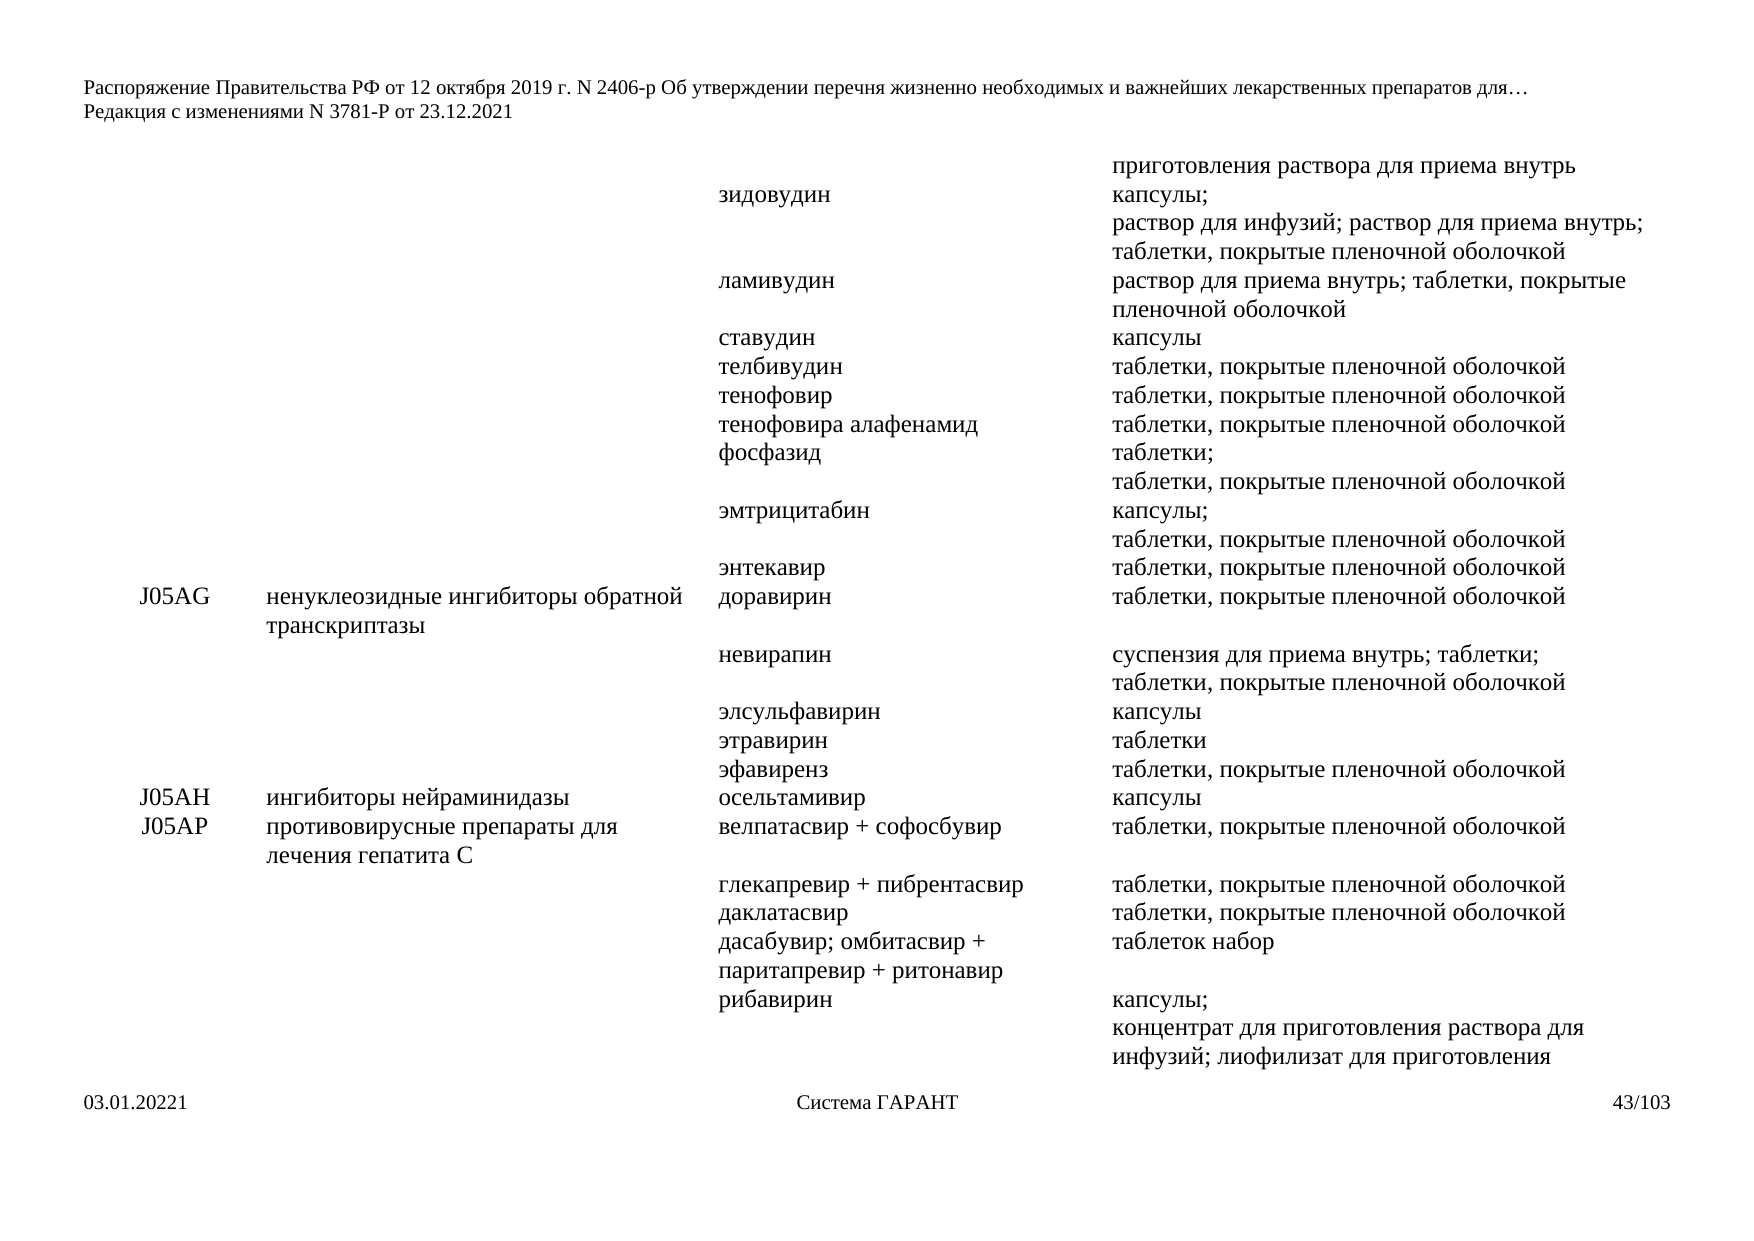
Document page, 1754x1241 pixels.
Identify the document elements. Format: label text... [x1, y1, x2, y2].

table_cell [95, 150, 255, 179]
table_cell [95, 265, 255, 322]
table_cell [255, 696, 707, 725]
table_cell [95, 409, 255, 437]
table_cell [255, 150, 707, 179]
table_cell [95, 984, 255, 1070]
table_cell капсулы [1101, 783, 1669, 811]
table_cell эмтрицитабин [707, 495, 1101, 552]
table_cell таблетки, покрытые пленочной оболочкой [1101, 351, 1669, 380]
table_cell [255, 323, 707, 351]
table_cell [255, 926, 707, 984]
table_cell ингибиторы нейраминидазы [255, 783, 707, 811]
table_cell телбивудин [707, 351, 1101, 380]
table_cell фосфазид [707, 438, 1101, 495]
table_cell таблетки, покрытые пленочной оболочкой [1101, 409, 1669, 437]
table_cell ставудин [707, 323, 1101, 351]
table_cell тенофовира алафенамид [707, 409, 1101, 437]
table_cell рибавирин [707, 984, 1101, 1070]
table_cell таблетки, покрытые пленочной оболочкой [1101, 869, 1669, 897]
table_cell таблетки, покрытые пленочной оболочкой [1101, 754, 1669, 782]
table_cell J05AG [95, 581, 255, 639]
table_cell [707, 150, 1101, 179]
table_cell тенофовир [707, 380, 1101, 409]
table_cell таблетки, покрытые пленочной оболочкой [1101, 581, 1669, 639]
table_cell [255, 438, 707, 495]
table_cell [95, 351, 255, 380]
table_cell таблетки, покрытые пленочной оболочкой [1101, 380, 1669, 409]
table_cell капсулы [1101, 323, 1669, 351]
table_cell велпатасвир + софосбувир [707, 811, 1101, 869]
table_cell [255, 495, 707, 552]
table_cell приготовления раствора для приема внутрь [1101, 150, 1669, 179]
table_cell [255, 553, 707, 581]
table_cell даклатасвир [707, 898, 1101, 926]
table_cell зидовудин [707, 179, 1101, 265]
table_cell [95, 639, 255, 696]
table_cell таблетки; таблетки, покрытые пленочной оболочкой [1101, 438, 1669, 495]
table_cell J05AH [95, 783, 255, 811]
table_cell [95, 553, 255, 581]
table_cell [95, 495, 255, 552]
table_cell ненуклеозидные ингибиторы обратной транскриптазы [255, 581, 707, 639]
table_cell [95, 179, 255, 265]
table_cell [255, 639, 707, 696]
table_cell эфавиренз [707, 754, 1101, 782]
table_cell таблетки, покрытые пленочной оболочкой [1101, 898, 1669, 926]
table_cell доравирин [707, 581, 1101, 639]
table_cell энтекавир [707, 553, 1101, 581]
table_cell таблетки, покрытые пленочной оболочкой [1101, 553, 1669, 581]
table_cell противовирусные препараты для лечения гепатита C [255, 811, 707, 869]
table_cell [95, 869, 255, 897]
table_cell [255, 409, 707, 437]
table_cell невирапин [707, 639, 1101, 696]
table_cell элсульфавирин [707, 696, 1101, 725]
table_cell таблеток набор [1101, 926, 1669, 984]
table_cell [255, 179, 707, 265]
table_cell осельтамивир [707, 783, 1101, 811]
table_cell капсулы; концентрат для приготовления раствора для инфузий; лиофилизат для приготовления [1101, 984, 1669, 1070]
table_cell [255, 351, 707, 380]
table_cell [95, 898, 255, 926]
table_cell [255, 725, 707, 754]
table_cell капсулы [1101, 696, 1669, 725]
table_cell [95, 926, 255, 984]
table_cell капсулы; таблетки, покрытые пленочной оболочкой [1101, 495, 1669, 552]
table_cell ламивудин [707, 265, 1101, 322]
table_cell [95, 380, 255, 409]
table_cell [255, 380, 707, 409]
table_cell дасабувир; омбитасвир + паритапревир + ритонавир [707, 926, 1101, 984]
table_cell [95, 438, 255, 495]
table_cell таблетки [1101, 725, 1669, 754]
table_cell [255, 984, 707, 1070]
table_cell этравирин [707, 725, 1101, 754]
table_cell [255, 898, 707, 926]
table_cell капсулы; раствор для инфузий; раствор для приема внутрь; таблетки, покрытые пленочной оболочкой [1101, 179, 1669, 265]
table_cell [95, 323, 255, 351]
table_cell J05AP [95, 811, 255, 869]
table_cell раствор для приема внутрь; таблетки, покрытые пленочной оболочкой [1101, 265, 1669, 322]
table_cell [95, 754, 255, 782]
table_cell [95, 725, 255, 754]
table_cell суспензия для приема внутрь; таблетки; таблетки, покрытые пленочной оболочкой [1101, 639, 1669, 696]
table_cell [95, 696, 255, 725]
table_cell [255, 869, 707, 897]
table_cell [255, 754, 707, 782]
table_cell таблетки, покрытые пленочной оболочкой [1101, 811, 1669, 869]
table_cell глекапревир + пибрентасвир [707, 869, 1101, 897]
table_cell [255, 265, 707, 322]
